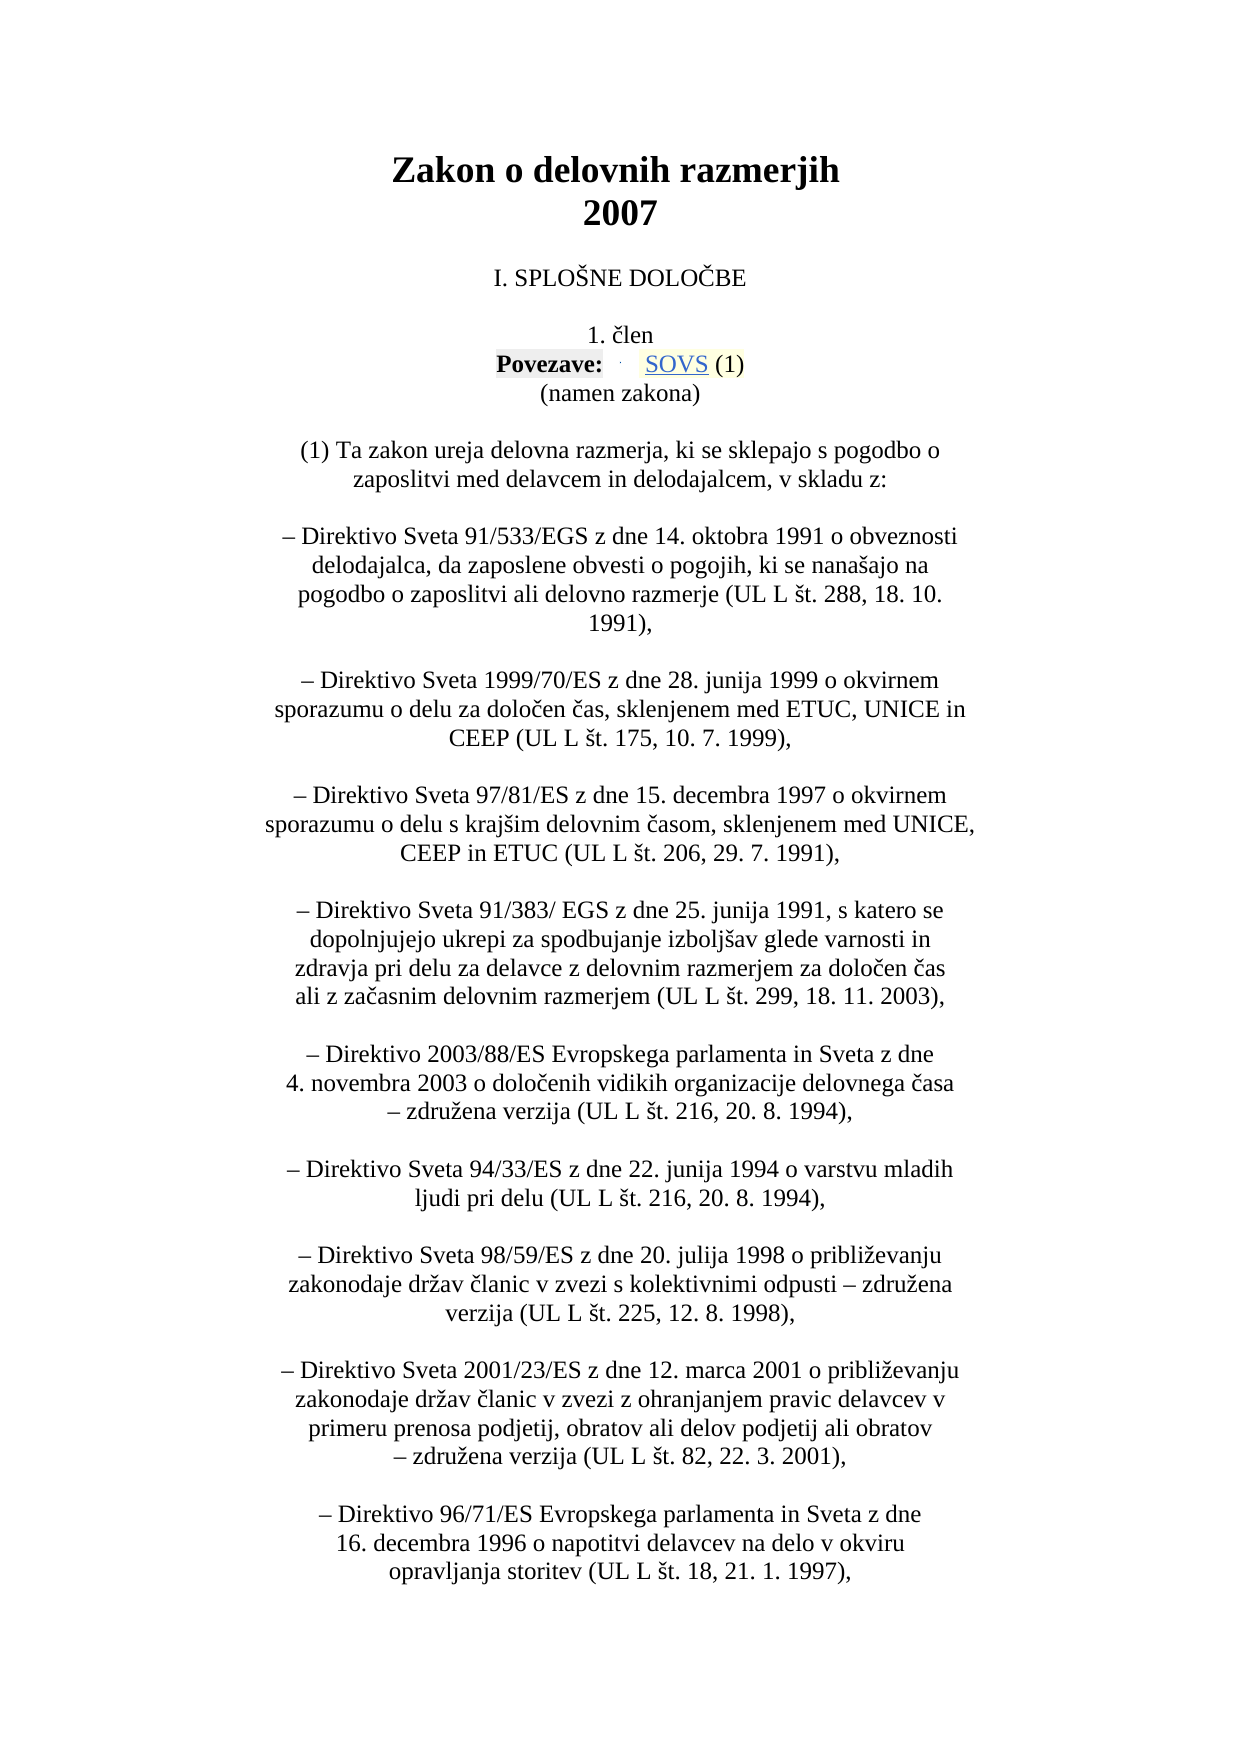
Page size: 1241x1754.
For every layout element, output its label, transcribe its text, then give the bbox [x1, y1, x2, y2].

table_header Zakon o delovnih razmerjih 2007 I. SPLOŠNE DOLOČBE 1. člen Povezave: SOVS (1) (namen zakona) (1) Ta zakon ureja delovna razmerja, ki se sklepajo s pogodbo o zaposlitvi med delavcem in delodajalcem, v skladu z: – Direktivo Sveta 91/533/EGS z dne 14. oktobra 1991 o obveznosti delodajalca, da zaposlene obvesti o pogojih, ki se nanašajo na pogodbo o zaposlitvi ali delovno razmerje (UL L št. 288, 18. 10. 1991), – Direktivo Sveta 1999/70/ES z dne 28. junija 1999 o okvirnem sporazumu o delu za določen čas, sklenjenem med ETUC, UNICE in CEEP (UL L št. 175, 10. 7. 1999), – Direktivo Sveta 97/81/ES z dne 15. decembra 1997 o okvirnem sporazumu o delu s krajšim delovnim časom, sklenjenem med UNICE, CEEP in ETUC (UL L št. 206, 29. 7. 1991), – Direktivo Sveta 91/383/ EGS z dne 25. junija 1991, s katero se dopolnjujejo ukrepi za spodbujanje izboljšav glede varnosti in zdravja pri delu za delavce z delovnim razmerjem za določen čas ali z začasnim delovnim razmerjem (UL L št. 299, 18. 11. 2003), – Direktivo 2003/88/ES Evropskega parlamenta in Sveta z dne 4. novembra 2003 o določenih vidikih organizacije delovnega časa – združena verzija (UL L št. 216, 20. 8. 1994), – Direktivo Sveta 94/33/ES z dne 22. junija 1994 o varstvu mladih ljudi pri delu (UL L št. 216, 20. 8. 1994), – Direktivo Sveta 98/59/ES z dne 20. julija 1998 o približevanju zakonodaje držav članic v zvezi s kolektivnimi odpusti – združena verzija (UL L št. 225, 12. 8. 1998), – Direktivo Sveta 2001/23/ES z dne 12. marca 2001 o približevanju zakonodaje držav članic v zvezi z ohranjanjem pravic delavcev v primeru prenosa podjetij, obratov ali delov podjetij ali obratov – združena verzija (UL L št. 82, 22. 3. 2001), – Direktivo 96/71/ES Evropskega parlamenta in Sveta z dne 16. decembra 1996 o napotitvi delavcev na delo v okviru opravljanja storitev (UL L št. 18, 21. 1. 1997), [138, 148, 1102, 1585]
